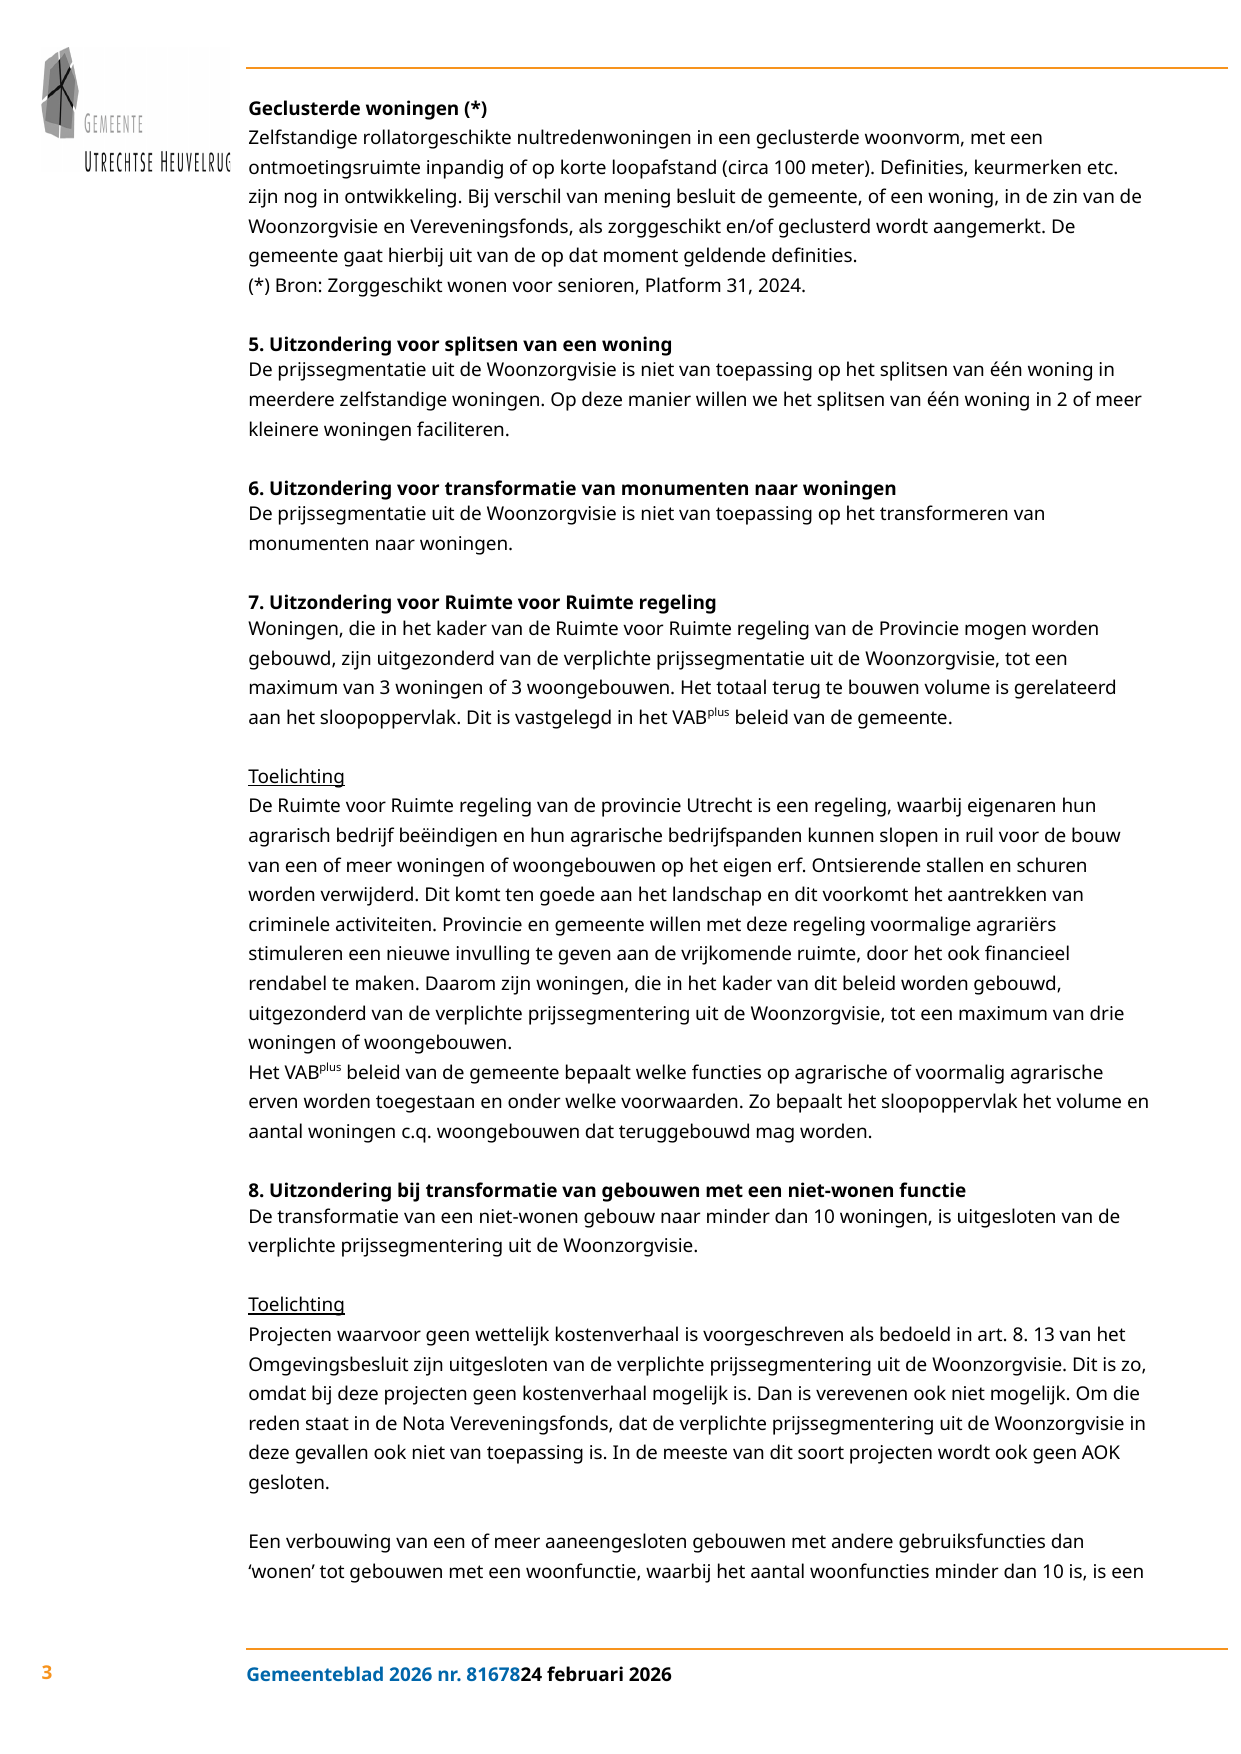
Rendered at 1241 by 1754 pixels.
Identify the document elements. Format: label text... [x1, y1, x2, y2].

text Toelichting [248, 1292, 1152, 1317]
text De prijssegmentatie uit de Woonzorgvisie is niet van toepassing op het transformeren van monumenten naar woningen. [248, 501, 1152, 556]
text 6. Uitzondering voor transformatie van monumenten naar woningen [248, 475, 1152, 501]
text 7. Uitzondering voor Ruimte voor Ruimte regeling [248, 589, 1152, 615]
text 8. Uitzondering bij transformatie van gebouwen met een niet-wonen functie [248, 1177, 1152, 1203]
text Toelichting [248, 763, 1152, 789]
text Woningen, die in het kader van de Ruimte voor Ruimte regeling van de Provincie mogen worden gebouwd, zijn uitgezonderd van de verplichte prijssegmentatie uit de Woonzorgvisie, tot een maximum van 3 woningen of 3 woongebouwen. Het totaal terug te bouwen volume is gerelateerd aan het sloopoppervlak. Dit is vastgelegd in het VABplus beleid van de gemeente. [248, 615, 1152, 729]
text De transformatie van een niet-wonen gebouw naar minder dan 10 woningen, is uitgesloten van de verplichte prijssegmentering uit de Woonzorgvisie. [248, 1203, 1152, 1258]
picture [41, 47, 231, 172]
text 5. Uitzondering voor splitsen van een woning [248, 331, 1152, 357]
text Projecten waarvoor geen wettelijk kostenverhaal is voorgeschreven als bedoeld in art. 8. 13 van het Omgevingsbesluit zijn uitgesloten van de verplichte prijssegmentering uit de Woonzorgvisie. Dit is zo, omdat bij deze projecten geen kostenverhaal mogelijk is. Dan is verevenen ook niet mogelijk. Om die reden staat in de Nota Vereveningsfonds, dat de verplichte prijssegmentering uit de Woonzorgvisie in deze gevallen ook niet van toepassing is. In de meeste van dit soort projecten wordt ook geen AOK gesloten. [248, 1321, 1152, 1495]
table_header Geclusterde woningen (*) Zelfstandige rollatorgeschikte nultredenwoningen in een geclusterde woonvorm, met een ontmoetingsruimte inpandig of op korte loopafstand (circa 100 meter). Definities, keurmerken etc. zijn nog in ontwikkeling. Bij verschil van mening besluit de gemeente, of een woning, in de zin van de Woonzorgvisie en Vereveningsfonds, als zorggeschikt en/of geclusterd wordt aangemerkt. De gemeente gaat hierbij uit van de op dat moment geldende definities. (*) Bron: Zorggeschikt wonen voor senioren, Platform 31, 2024. [248, 95, 1152, 298]
text De prijssegmentatie uit de Woonzorgvisie is niet van toepassing op het splitsen van één woning in meerdere zelfstandige woningen. Op deze manier willen we het splitsen van één woning in 2 of meer kleinere woningen faciliteren. [248, 357, 1152, 441]
text Het VABplus beleid van de gemeente bepaalt welke functies op agrarische of voormalig agrarische erven worden toegestaan en onder welke voorwaarden. Zo bepaalt het sloopoppervlak het volume en aantal woningen c.q. woongebouwen dat teruggebouwd mag worden. [248, 1059, 1152, 1144]
text De Ruimte voor Ruimte regeling van de provincie Utrecht is een regeling, waarbij eigenaren hun agrarisch bedrijf beëindigen en hun agrarische bedrijfspanden kunnen slopen in ruil voor de bouw van een of meer woningen of woongebouwen op het eigen erf. Ontsierende stallen en schuren worden verwijderd. Dit komt ten goede aan het landschap en dit voorkomt het aantrekken van criminele activiteiten. Provincie en gemeente willen met deze regeling voormalige agrariërs stimuleren een nieuwe invulling te geven aan de vrijkomende ruimte, door het ook financieel rendabel te maken. Daarom zijn woningen, die in het kader van dit beleid worden gebouwd, uitgezonderd van de verplichte prijssegmentering uit de Woonzorgvisie, tot een maximum van drie woningen of woongebouwen. [248, 793, 1152, 1055]
text Een verbouwing van een of meer aaneengesloten gebouwen met andere gebruiksfuncties dan ‘wonen’ tot gebouwen met een woonfunctie, waarbij het aantal woonfuncties minder dan 10 is, is een [248, 1528, 1152, 1584]
